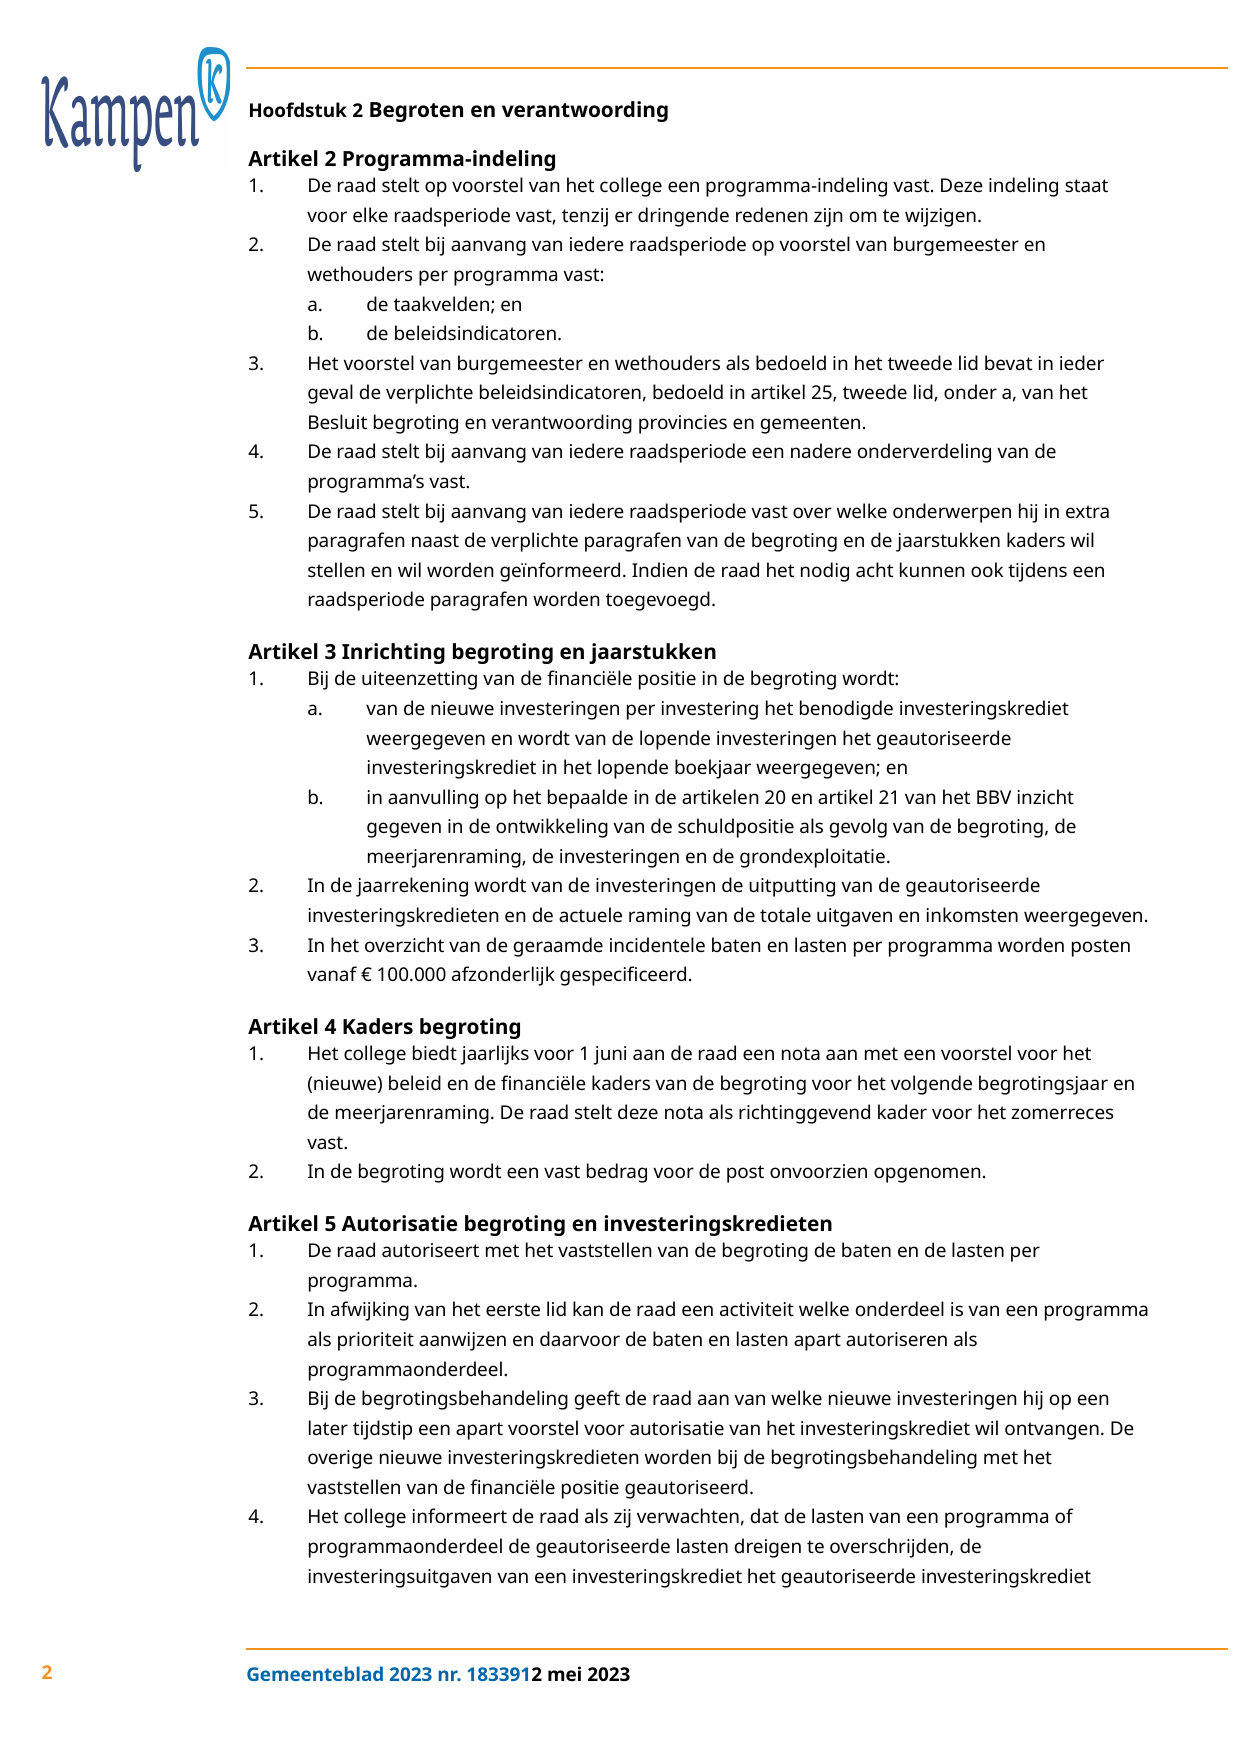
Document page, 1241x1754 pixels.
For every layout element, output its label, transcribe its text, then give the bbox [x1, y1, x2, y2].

text Artikel 2 Programma-indeling [248, 144, 1152, 172]
text Artikel 5 Autorisatie begroting en investeringskredieten [248, 1209, 1152, 1237]
list in aanvulling op het bepaalde in de artikelen 20 en artikel 21 van het BBV inzicht gegeven in de ontwikkeling van de schuldpositie als gevolg van de begroting, de meerjarenraming, de investeringen en de grondexploitatie. [307, 784, 1152, 869]
list De raad stelt op voorstel van het college een programma-indeling vast. Deze indeling staat voor elke raadsperiode vast, tenzij er dringende redenen zijn om te wijzigen. [248, 172, 1152, 228]
list De raad stelt bij aanvang van iedere raadsperiode op voorstel van burgemeester en wethouders per programma vast: [248, 232, 1152, 287]
list Het voorstel van burgemeester en wethouders als bedoeld in het tweede lid bevat in ieder geval de verplichte beleidsindicatoren, bedoeld in artikel 25, tweede lid, onder a, van het Besluit begroting en verantwoording provincies en gemeenten. [248, 350, 1152, 435]
list Bij de uiteenzetting van de financiële positie in de begroting wordt: [248, 666, 1152, 691]
list de beleidsindicatoren. [307, 320, 1152, 346]
list In afwijking van het eerste lid kan de raad een activiteit welke onderdeel is van een programma als prioriteit aanwijzen en daarvoor de baten en lasten apart autoriseren als programmaonderdeel. [248, 1297, 1152, 1381]
text Hoofdstuk 2 Begroten en verantwoording [248, 95, 1152, 123]
list de taakvelden; en [307, 291, 1152, 317]
text Artikel 3 Inrichting begroting en jaarstukken [248, 637, 1152, 666]
list In de begroting wordt een vast bedrag voor de post onvoorzien opgenomen. [248, 1158, 1152, 1184]
text Artikel 4 Kaders begroting [248, 1012, 1152, 1040]
list In de jaarrekening wordt van de investeringen de uitputting van de geautoriseerde investeringskredieten en de actuele raming van de totale uitgaven en inkomsten weergegeven. [248, 873, 1152, 928]
list Bij de begrotingsbehandeling geeft de raad aan van welke nieuwe investeringen hij op een later tijdstip een apart voorstel voor autorisatie van het investeringskrediet wil ontvangen. De overige nieuwe investeringskredieten worden bij de begrotingsbehandeling met het vaststellen van de financiële positie geautoriseerd. [248, 1385, 1152, 1500]
list Het college biedt jaarlijks voor 1 juni aan de raad een nota aan met een voorstel voor het (nieuwe) beleid en de financiële kaders van de begroting voor het volgende begrotingsjaar en de meerjarenraming. De raad stelt deze nota als richtinggevend kader voor het zomerreces vast. [248, 1040, 1152, 1155]
list De raad autoriseert met het vaststellen van de begroting de baten en de lasten per programma. [248, 1237, 1152, 1293]
list Het college informeert de raad als zij verwachten, dat de lasten van een programma of programmaonderdeel de geautoriseerde lasten dreigen te overschrijden, de investeringsuitgaven van een investeringskrediet het geautoriseerde investeringskrediet [248, 1504, 1152, 1588]
list De raad stelt bij aanvang van iedere raadsperiode een nadere onderverdeling van de programma’s vast. [248, 439, 1152, 494]
picture [41, 47, 231, 172]
list In het overzicht van de geraamde incidentele baten en lasten per programma worden posten vanaf € 100.000 afzonderlijk gespecificeerd. [248, 932, 1152, 987]
list van de nieuwe investeringen per investering het benodigde investeringskrediet weergegeven en wordt van de lopende investeringen het geautoriseerde investeringskrediet in het lopende boekjaar weergegeven; en [307, 695, 1152, 780]
list De raad stelt bij aanvang van iedere raadsperiode vast over welke onderwerpen hij in extra paragrafen naast de verplichte paragrafen van de begroting en de jaarstukken kaders wil stellen en wil worden geïnformeerd. Indien de raad het nodig acht kunnen ook tijdens een raadsperiode paragrafen worden toegevoegd. [248, 498, 1152, 612]
